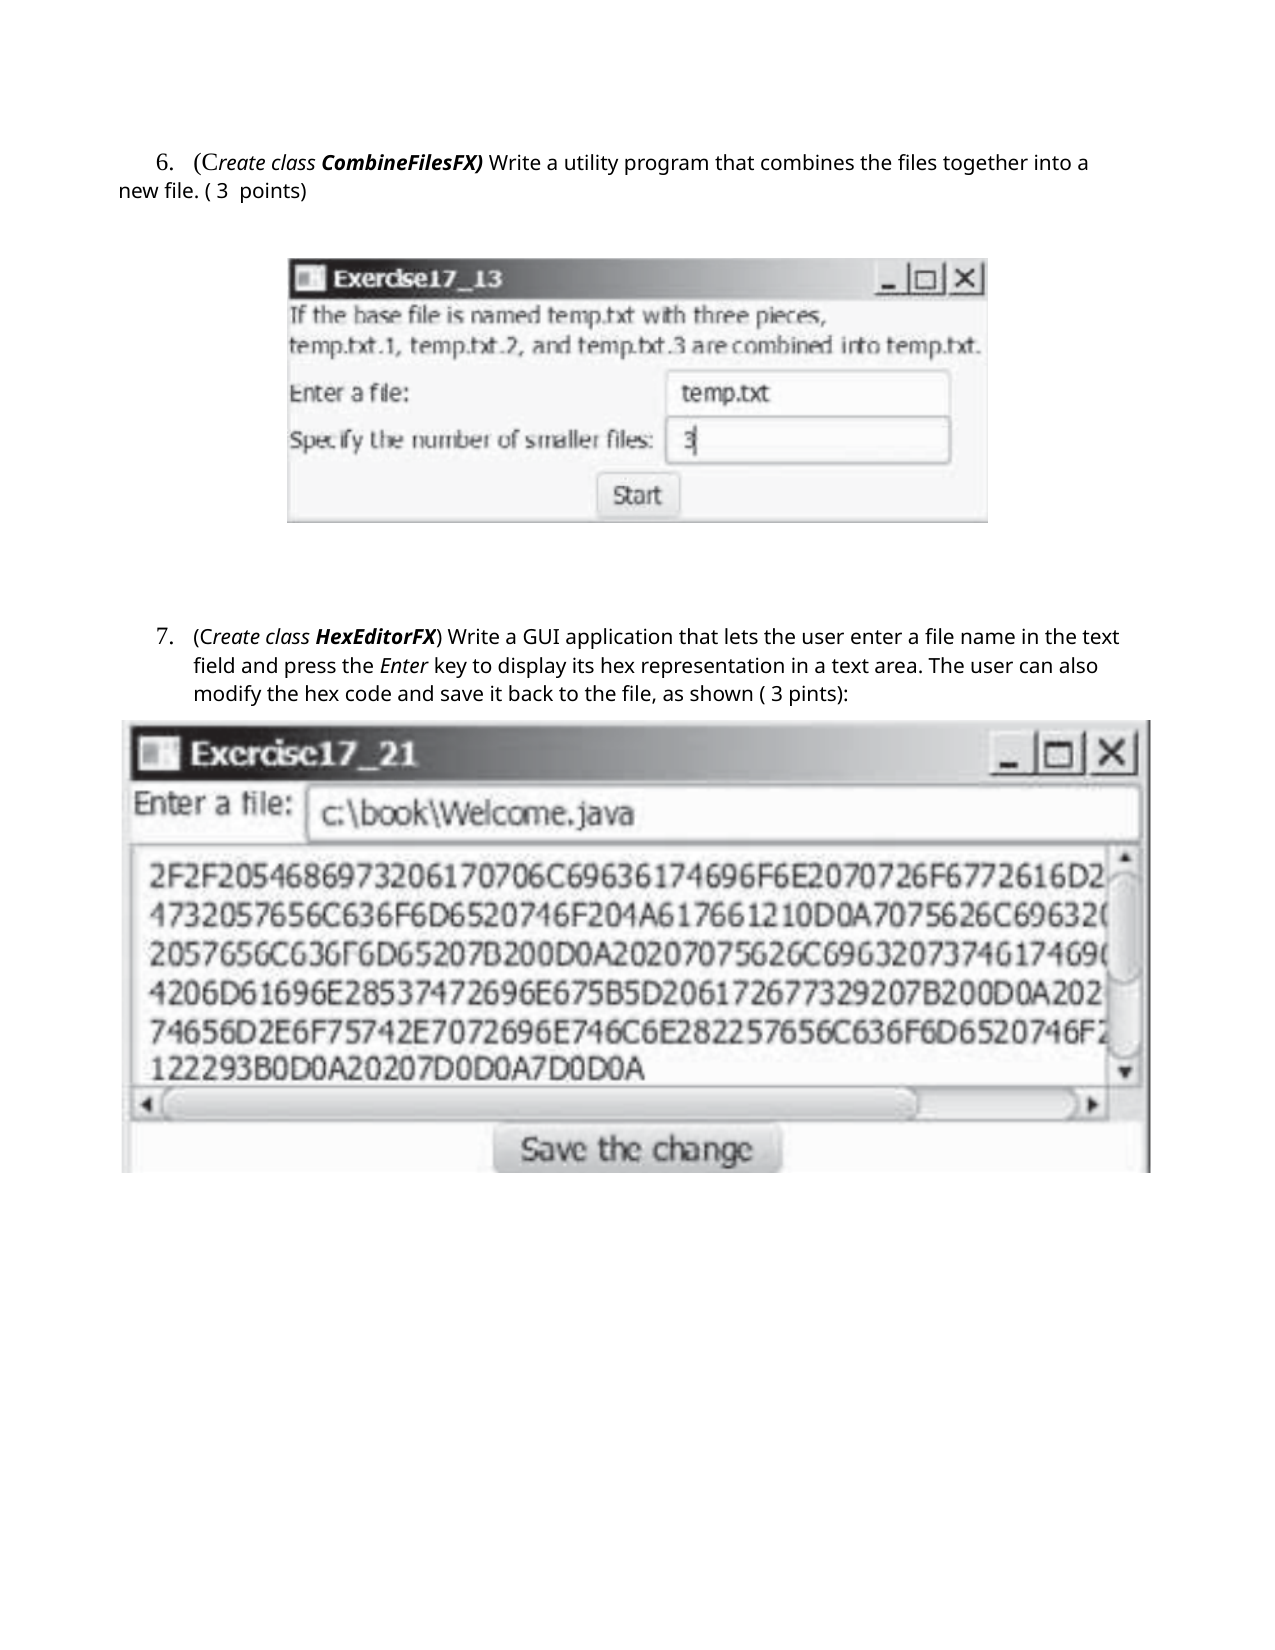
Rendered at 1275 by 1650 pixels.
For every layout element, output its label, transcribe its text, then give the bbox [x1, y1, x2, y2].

picture [287, 258, 988, 523]
list (Create class HexEditorFX) Write a GUI application that lets the user enter a file name in the text field and press the Enter key to display its hex representation in a text area. The user can also modify the hex code and save it back to the file, as shown ( 3 pints): [156, 621, 1157, 708]
list (Create class CombineFilesFX) Write a utility program that combines the files together into a [156, 147, 1157, 176]
picture [118, 720, 1157, 1173]
text new file. ( 3 points) [118, 176, 1157, 205]
